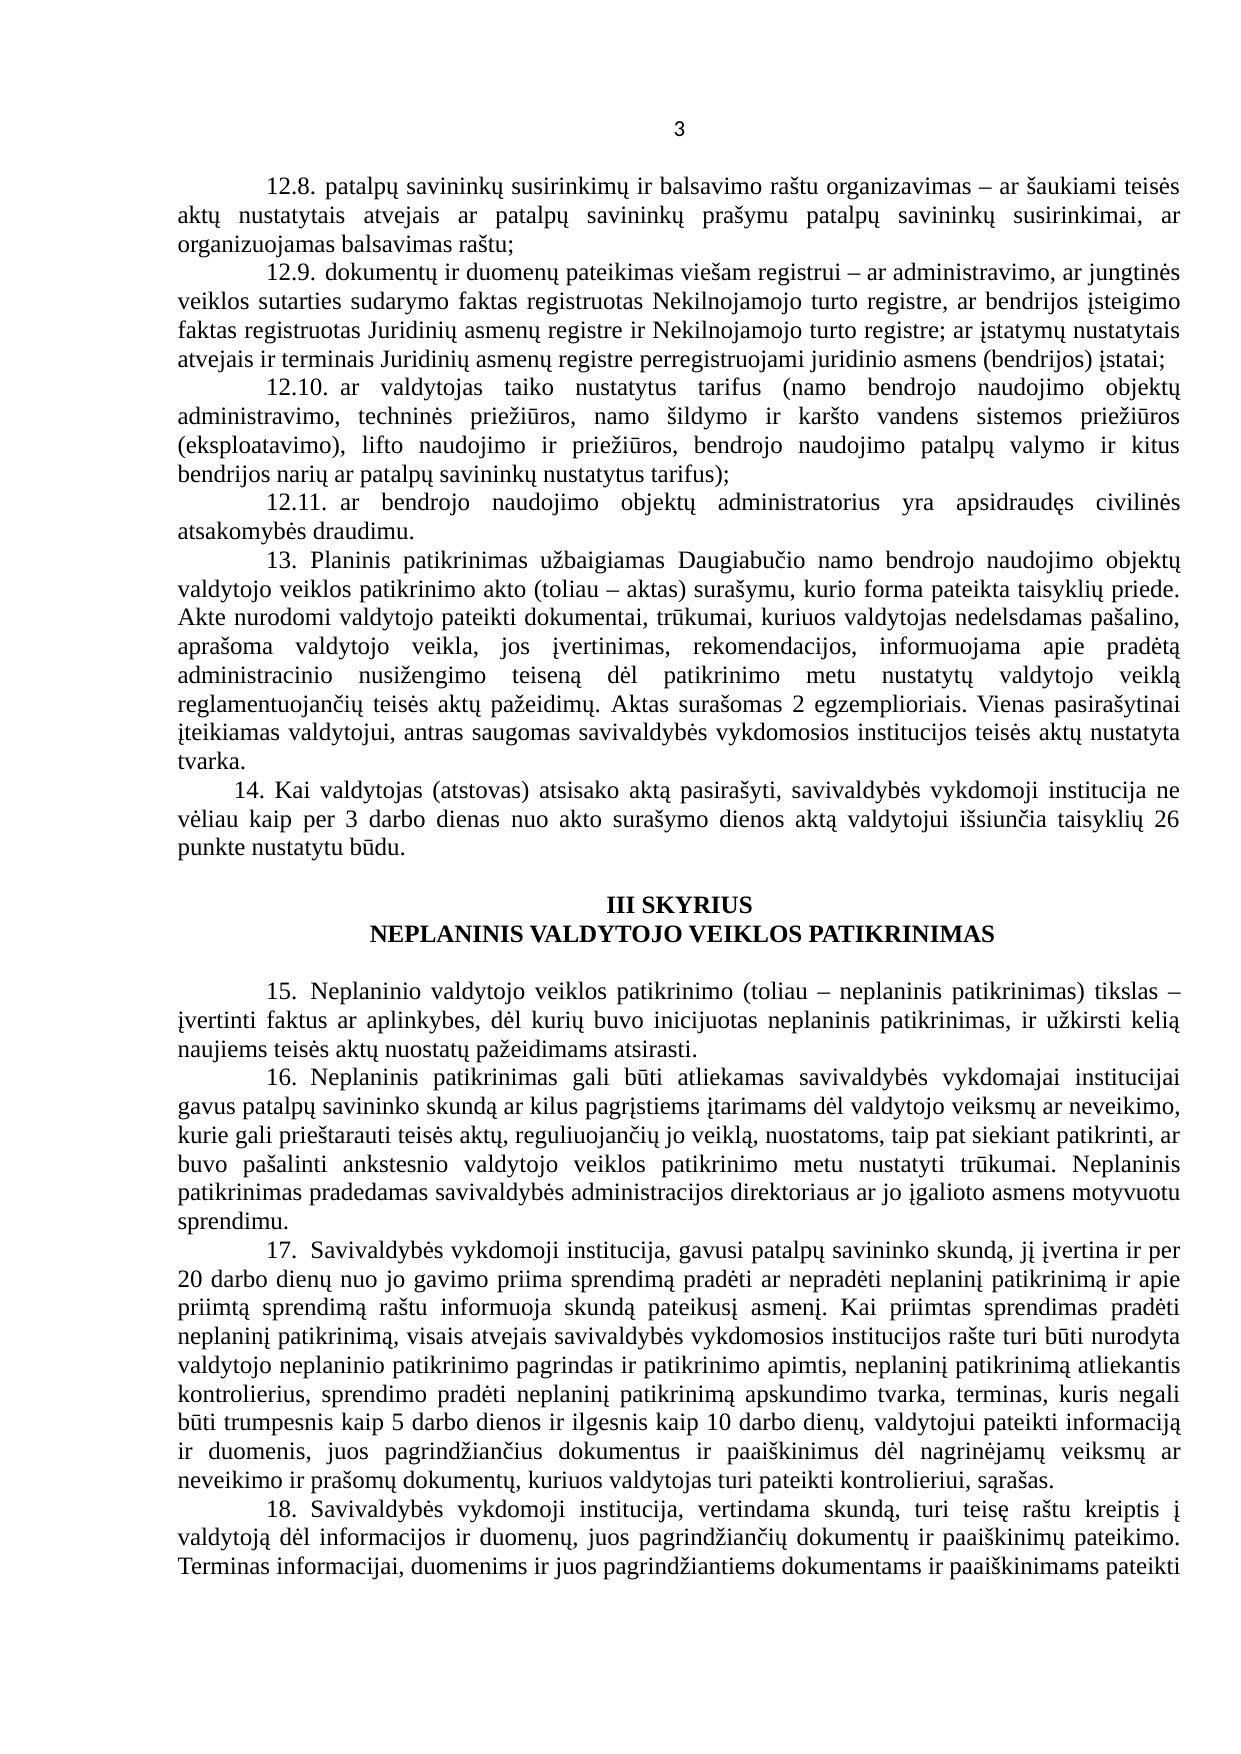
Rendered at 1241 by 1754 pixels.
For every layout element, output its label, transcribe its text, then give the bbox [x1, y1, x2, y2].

text 16. Neplaninis patikrinimas gali būti atliekamas savivaldybės vykdomajai institucijai gavus patalpų savininko skundą ar kilus pagrįstiems įtarimams dėl valdytojo veiksmų ar neveikimo, kurie gali prieštarauti teisės aktų, reguliuojančių jo veiklą, nuostatoms, taip pat siekiant patikrinti, ar buvo pašalinti ankstesnio valdytojo veiklos patikrinimo metu nustatyti trūkumai. Neplaninis patikrinimas pradedamas savivaldybės administracijos direktoriaus ar jo įgalioto asmens motyvuotu sprendimu. [177, 1062, 1181, 1235]
text 17. Savivaldybės vykdomoji institucija, gavusi patalpų savininko skundą, jį įvertina ir per 20 darbo dienų nuo jo gavimo priima sprendimą pradėti ar nepradėti neplaninį patikrinimą ir apie priimtą sprendimą raštu informuoja skundą pateikusį asmenį. Kai priimtas sprendimas pradėti neplaninį patikrinimą, visais atvejais savivaldybės vykdomosios institucijos rašte turi būti nurodyta valdytojo neplaninio patikrinimo pagrindas ir patikrinimo apimtis, neplaninį patikrinimą atliekantis kontrolierius, sprendimo pradėti neplaninį patikrinimą apskundimo tvarka, terminas, kuris negali būti trumpesnis kaip 5 darbo dienos ir ilgesnis kaip 10 darbo dienų, valdytojui pateikti informaciją ir duomenis, juos pagrindžiančius dokumentus ir paaiškinimus dėl nagrinėjamų veiksmų ar neveikimo ir prašomų dokumentų, kuriuos valdytojas turi pateikti kontrolieriui, sąrašas. [177, 1235, 1181, 1494]
text 18. Savivaldybės vykdomoji institucija, vertindama skundą, turi teisę raštu kreiptis į valdytoją dėl informacijos ir duomenų, juos pagrindžiančių dokumentų ir paaiškinimų pateikimo. Terminas informacijai, duomenims ir juos pagrindžiantiems dokumentams ir paaiškinimams pateikti [177, 1494, 1181, 1580]
text 15. Neplaninio valdytojo veiklos patikrinimo (toliau – neplaninis patikrinimas) tikslas – įvertinti faktus ar aplinkybes, dėl kurių buvo inicijuotas neplaninis patikrinimas, ir užkirsti kelią naujiems teisės aktų nuostatų pažeidimams atsirasti. [177, 976, 1181, 1062]
text 12.9. dokumentų ir duomenų pateikimas viešam registrui – ar administravimo, ar jungtinės veiklos sutarties sudarymo faktas registruotas Nekilnojamojo turto registre, ar bendrijos įsteigimo faktas registruotas Juridinių asmenų registre ir Nekilnojamojo turto registre; ar įstatymų nustatytais atvejais ir terminais Juridinių asmenų registre perregistruojami juridinio asmens (bendrijos) įstatai; [177, 257, 1181, 372]
text 12.11. ar bendrojo naudojimo objektų administratorius yra apsidraudęs civilinės atsakomybės draudimu. [177, 487, 1181, 545]
text III SKYRIUS [177, 890, 1181, 919]
text 13. Planinis patikrinimas užbaigiamas Daugiabučio namo bendrojo naudojimo objektų valdytojo veiklos patikrinimo akto (toliau – aktas) surašymu, kurio forma pateikta taisyklių priede. Akte nurodomi valdytojo pateikti dokumentai, trūkumai, kuriuos valdytojas nedelsdamas pašalino, aprašoma valdytojo veikla, jos įvertinimas, rekomendacijos, informuojama apie pradėtą administracinio nusižengimo teiseną dėl patikrinimo metu nustatytų valdytojo veiklą reglamentuojančių teisės aktų pažeidimų. Aktas surašomas 2 egzemplioriais. Vienas pasirašytinai įteikiamas valdytojui, antras saugomas savivaldybės vykdomosios institucijos teisės aktų nustatyta tvarka. [177, 545, 1181, 775]
text 14. Kai valdytojas (atstovas) atsisako aktą pasirašyti, savivaldybės vykdomoji institucija ne vėliau kaip per 3 darbo dienas nuo akto surašymo dienos aktą valdytojui išsiunčia taisyklių 26 punkte nustatytu būdu. [177, 775, 1181, 861]
text NEPLANINIS VALDYTOJO VEIKLOS PATIKRINIMAS [177, 919, 1181, 947]
text 12.8. patalpų savininkų susirinkimų ir balsavimo raštu organizavimas – ar šaukiami teisės aktų nustatytais atvejais ar patalpų savininkų prašymu patalpų savininkų susirinkimai, ar organizuojamas balsavimas raštu; [177, 171, 1181, 257]
text 12.10. ar valdytojas taiko nustatytus tarifus (namo bendrojo naudojimo objektų administravimo, techninės priežiūros, namo šildymo ir karšto vandens sistemos priežiūros (eksploatavimo), lifto naudojimo ir priežiūros, bendrojo naudojimo patalpų valymo ir kitus bendrijos narių ar patalpų savininkų nustatytus tarifus); [177, 372, 1181, 487]
